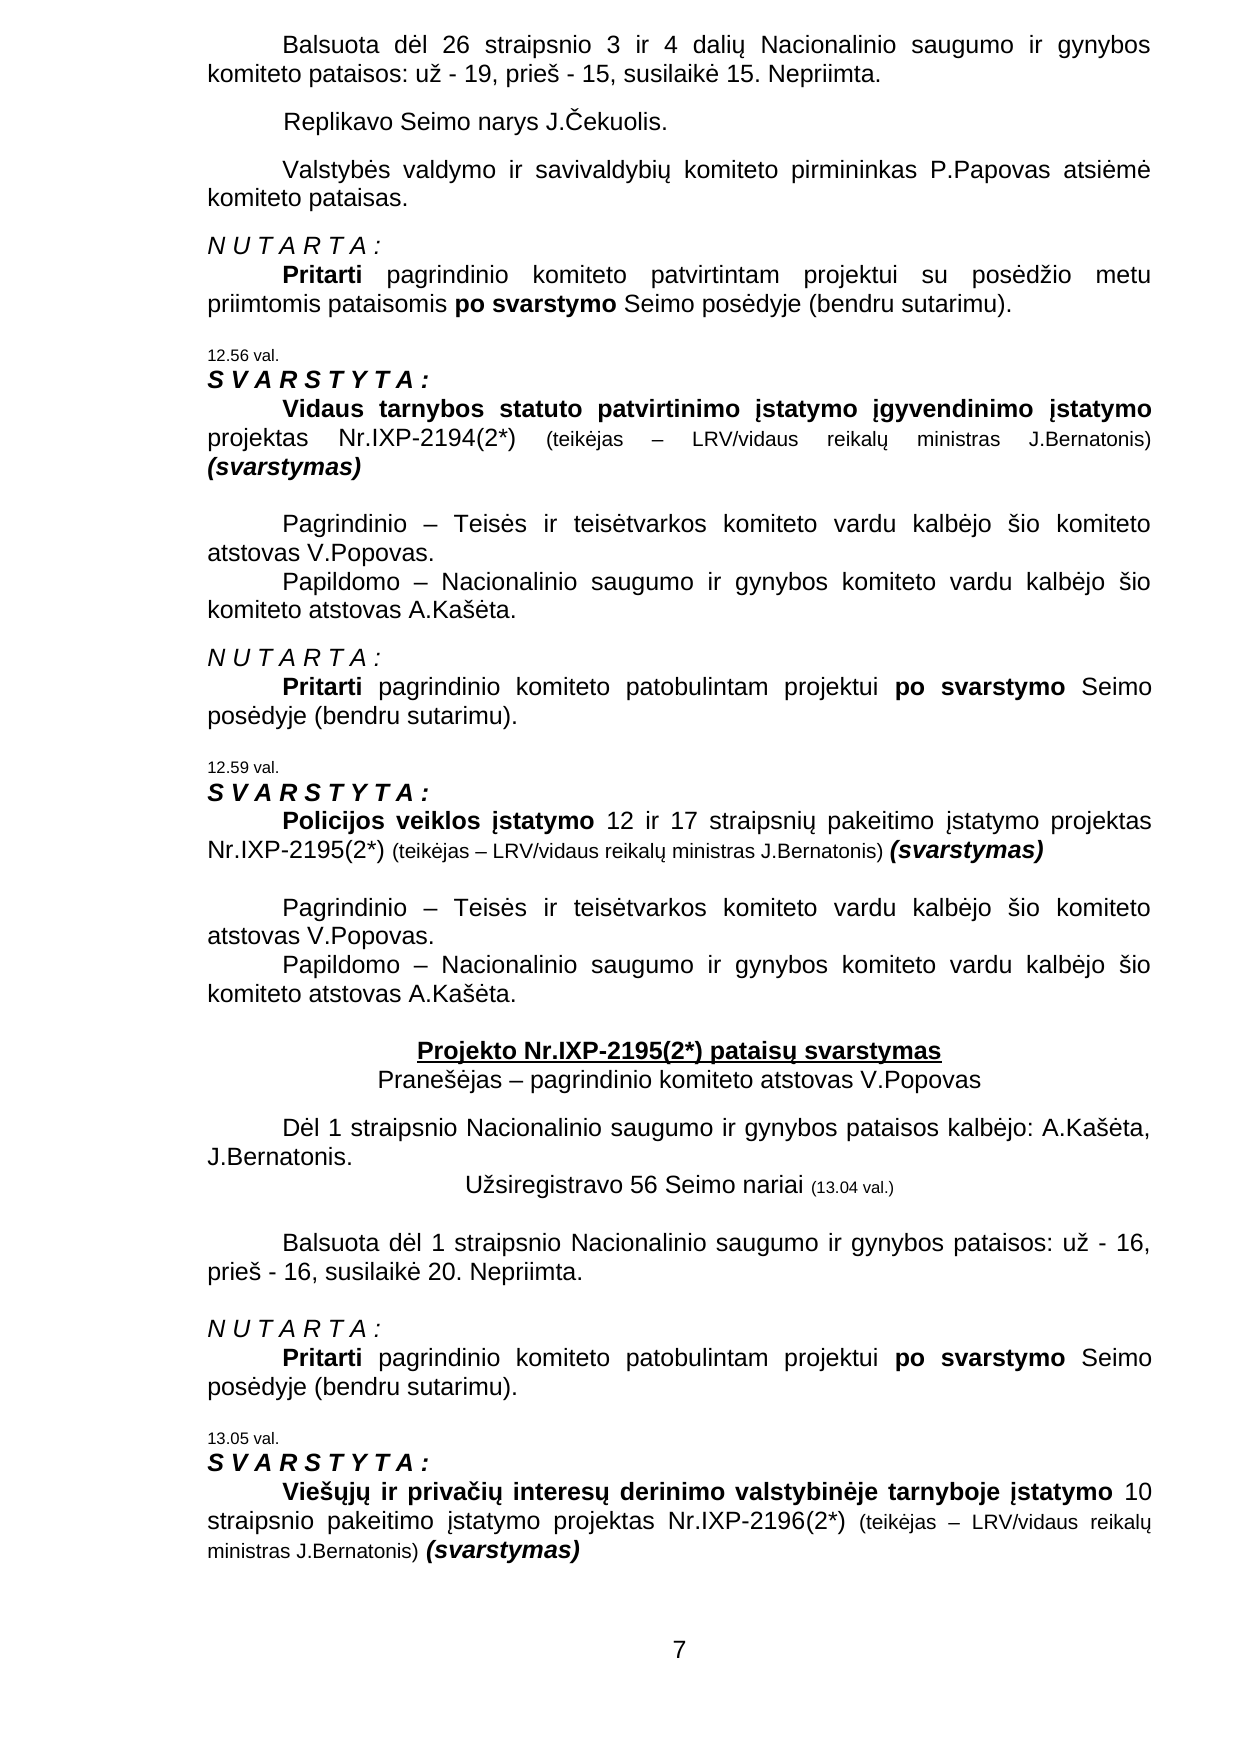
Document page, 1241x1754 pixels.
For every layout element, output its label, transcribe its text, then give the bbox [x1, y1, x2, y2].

text Dėl 1 straipsnio Nacionalinio saugumo ir gynybos pataisos kalbėjo: A.Kašėta, J.Bernatonis. [207, 1113, 1152, 1170]
text Policijos veiklos įstatymo 12 ir 17 straipsnių pakeitimo įstatymo projektas Nr.IXP-2195(2*) (teikėjas – LRV/vidaus reikalų ministras J.Bernatonis) (svarstymas) [207, 806, 1152, 864]
text Pagrindinio – Teisės ir teisėtvarkos komiteto vardu kalbėjo šio komiteto atstovas V.Popovas. [207, 892, 1152, 950]
text Balsuota dėl 1 straipsnio Nacionalinio saugumo ir gynybos pataisos: už - 16, prieš - 16, susilaikė 20. Nepriimta. [207, 1228, 1152, 1285]
text Užsiregistravo 56 Seimo nariai (13.04 val.) [207, 1170, 1152, 1199]
text 13.05 val. [207, 1429, 1152, 1448]
text Pritarti pagrindinio komiteto patobulintam projektui po svarstymo Seimo posėdyje (bendru sutarimu). [207, 1343, 1152, 1400]
text Balsuota dėl 26 straipsnio 3 ir 4 dalių Nacionalinio saugumo ir gynybos komiteto pataisos: už - 19, prieš - 15, susilaikė 15. Nepriimta. [207, 30, 1152, 87]
text Papildomo – Nacionalinio saugumo ir gynybos komiteto vardu kalbėjo šio komiteto atstovas A.Kašėta. [207, 950, 1152, 1007]
text Pagrindinio – Teisės ir teisėtvarkos komiteto vardu kalbėjo šio komiteto atstovas V.Popovas. [207, 509, 1152, 567]
text Replikavo Seimo narys J.Čekuolis. [207, 107, 1152, 135]
text S V A R S T Y T A : [207, 365, 1152, 394]
text Papildomo – Nacionalinio saugumo ir gynybos komiteto vardu kalbėjo šio komiteto atstovas A.Kašėta. [207, 567, 1152, 624]
text 12.56 val. [207, 346, 1152, 365]
text Viešųjų ir privačių interesų derinimo valstybinėje tarnyboje įstatymo 10 straipsnio pakeitimo įstatymo projektas Nr.IXP-2196(2*) (teikėjas – LRV/vidaus reikalų ministras J.Bernatonis) (svarstymas) [207, 1477, 1152, 1563]
text Pritarti pagrindinio komiteto patobulintam projektui po svarstymo Seimo posėdyje (bendru sutarimu). [207, 672, 1152, 729]
text Projekto Nr.IXP-2195(2*) pataisų svarstymas [207, 1036, 1152, 1065]
text Pritarti pagrindinio komiteto patvirtintam projektui su posėdžio metu priimtomis pataisomis po svarstymo Seimo posėdyje (bendru sutarimu). [207, 260, 1152, 317]
text N U T A R T A : [207, 643, 1152, 672]
text Valstybės valdymo ir savivaldybių komiteto pirmininkas P.Papovas atsiėmė komiteto pataisas. [207, 154, 1152, 212]
text S V A R S T Y T A : [207, 777, 1152, 806]
text Pranešėjas – pagrindinio komiteto atstovas V.Popovas [207, 1065, 1152, 1094]
text Vidaus tarnybos statuto patvirtinimo įstatymo įgyvendinimo įstatymo projektas Nr.IXP-2194(2*) (teikėjas – LRV/vidaus reikalų ministras J.Bernatonis) (svarstymas) [207, 394, 1152, 480]
text N U T A R T A : [207, 1314, 1152, 1343]
text N U T A R T A : [207, 231, 1152, 260]
text S V A R S T Y T A : [207, 1448, 1152, 1477]
text 12.59 val. [207, 758, 1152, 777]
